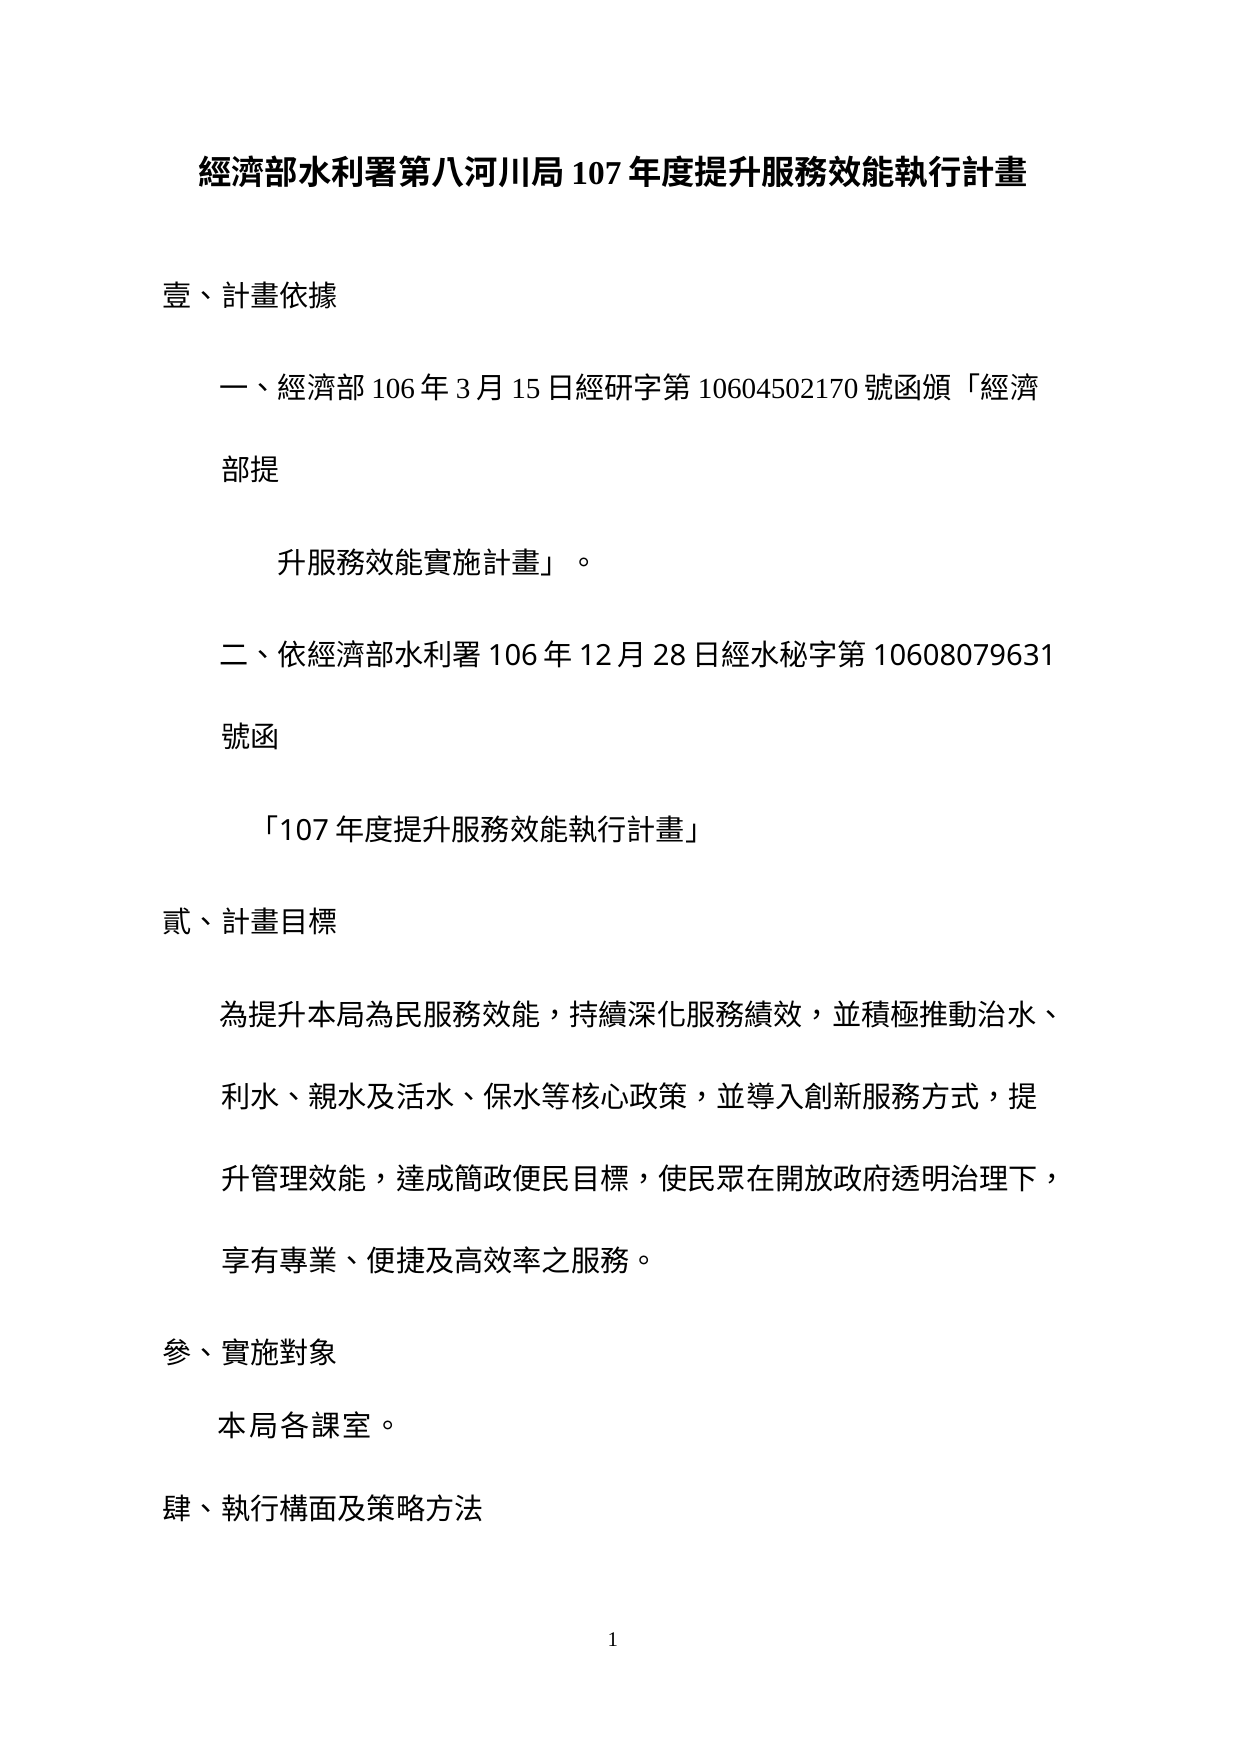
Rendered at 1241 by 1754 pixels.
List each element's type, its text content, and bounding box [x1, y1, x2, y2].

text 經濟部水利署第八河川局107年度提升服務效能執行計畫 [162, 129, 1063, 211]
text 「107年度提升服務效能執行計畫」 [219, 786, 1063, 868]
text 為提升本局為民服務效能，持續深化服務績效，並積極推動治水、利水、親水及活水、保水等核心政策，並導入創新服務方式，提升管理效能，達成簡政便民目標，使民眾在開放政府透明治理下，享有專業、便捷及高效率之服務。 [219, 971, 1063, 1300]
text 壹、計畫依據 [162, 252, 1063, 334]
text 貳、計畫目標 [162, 879, 1063, 961]
text 肆、執行構面及策略方法 [162, 1466, 1063, 1548]
text 升服務效能實施計畫」。 [219, 519, 1063, 601]
text 二、依經濟部水利署106年12月28日經水秘字第10608079631號函 [219, 612, 1063, 776]
text 本局各課室。 [218, 1403, 1063, 1445]
text 一、經濟部106年3月15日經研字第10604502170號函頒「經濟部提 [219, 345, 1063, 509]
text 參、實施對象 [162, 1310, 1063, 1392]
